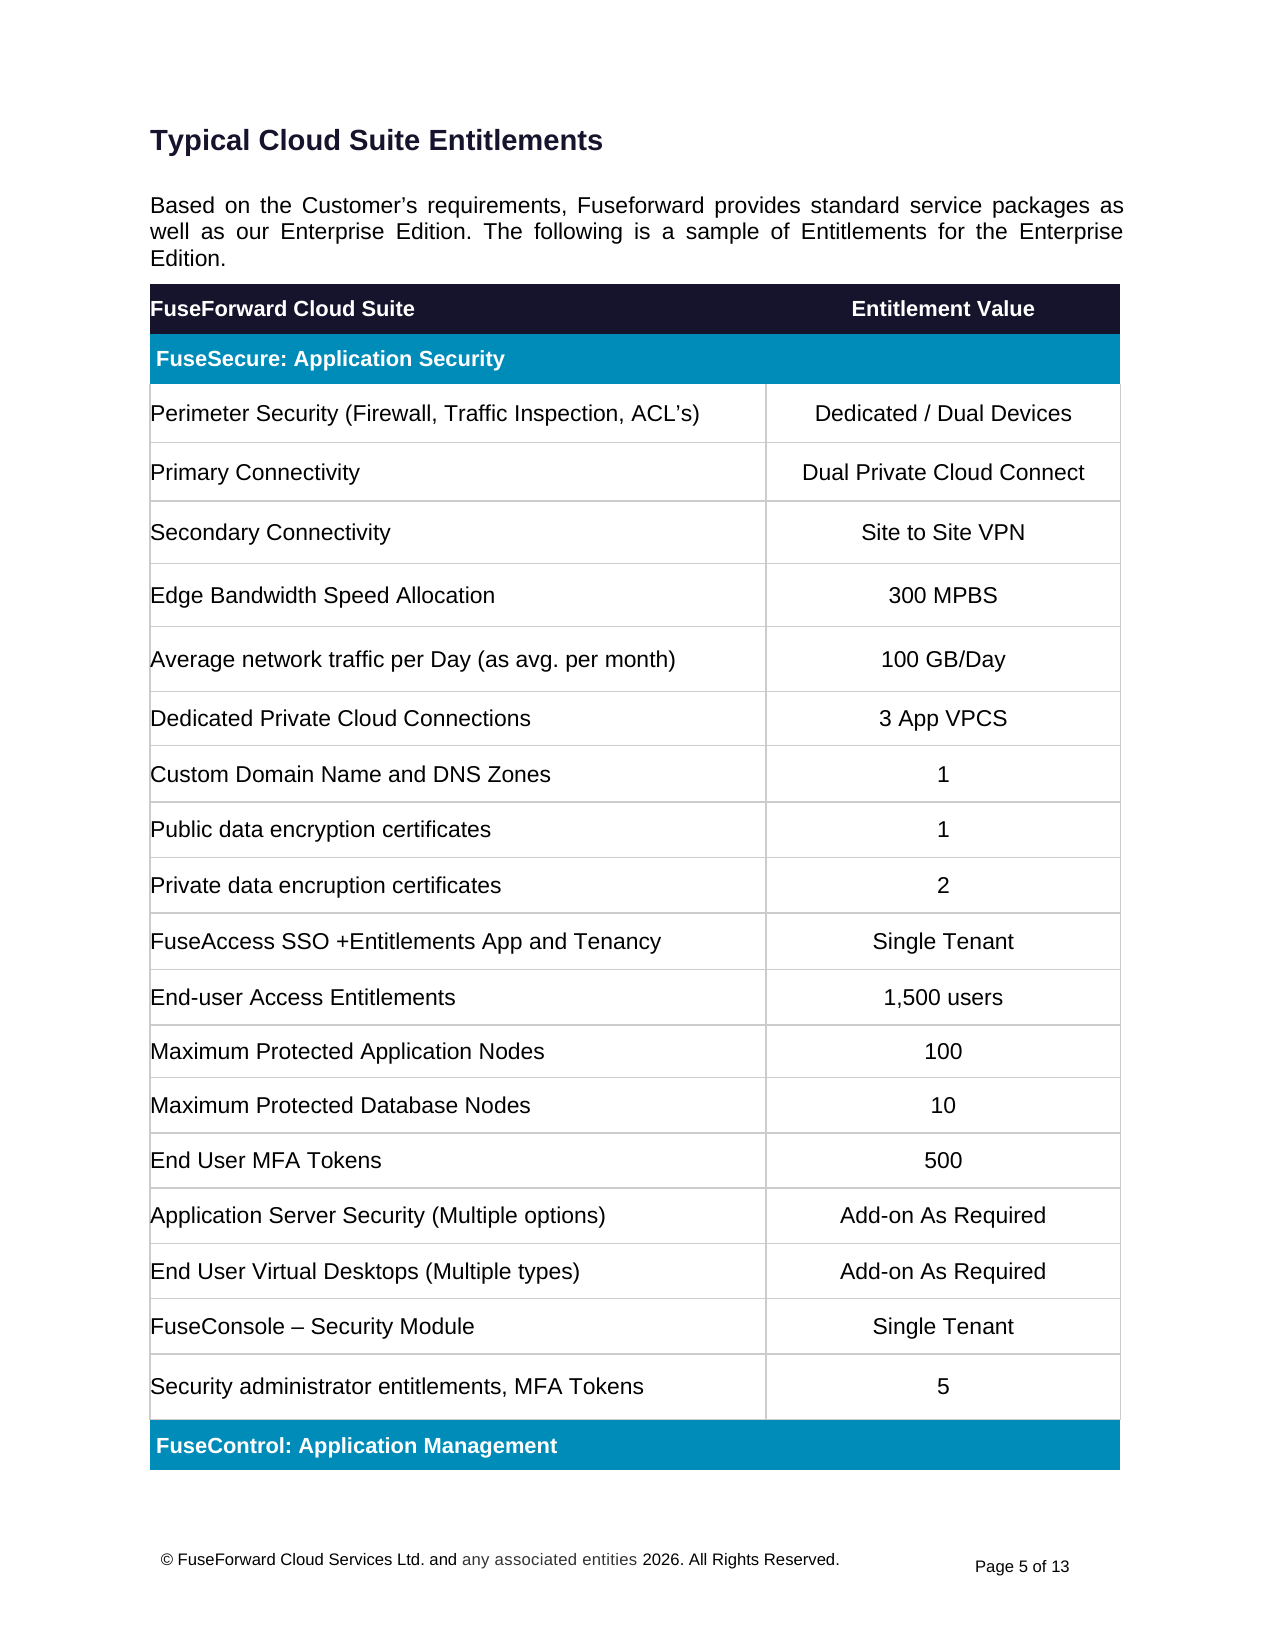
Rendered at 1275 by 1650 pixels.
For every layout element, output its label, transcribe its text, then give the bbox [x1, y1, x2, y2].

table_cell 2 [767, 858, 1120, 912]
table_cell Dedicated Private Cloud Connections [151, 692, 765, 745]
table_cell [1121, 1132, 1125, 1187]
table_cell [1121, 969, 1125, 1024]
table_cell [1121, 563, 1125, 626]
table_cell FuseConsole – Security Module [151, 1299, 765, 1353]
table_cell 1 [767, 746, 1120, 801]
table_cell [1121, 500, 1125, 563]
table_cell 3 App VPCS [767, 692, 1120, 745]
table_cell Application Server Security (Multiple options) [151, 1189, 765, 1242]
table_cell Dedicated / Dual Devices [767, 384, 1120, 442]
table_cell 100 [767, 1026, 1120, 1077]
table_cell [1121, 1077, 1125, 1132]
table_cell [1121, 1243, 1125, 1298]
table_cell [1121, 442, 1125, 500]
table_cell Security administrator entitlements, MFA Tokens [151, 1355, 765, 1418]
table_cell 1,500 users [767, 970, 1120, 1024]
table_cell Add-on As Required [767, 1189, 1120, 1242]
table_cell [1121, 384, 1125, 442]
table_cell Secondary Connectivity [151, 502, 765, 563]
table_cell [1121, 1298, 1125, 1353]
table_cell 100 GB/Day [767, 627, 1120, 691]
table_cell 300 MPBS [767, 564, 1120, 626]
table_cell [766, 1420, 1120, 1470]
text Based on the Customer’s requirements, Fuseforward provides standard service packages as well as our Enterprise Edition. The following is a sample of Entitlements for the Enterprise Edition. [150, 192, 1125, 271]
table_cell [1121, 691, 1125, 745]
table_cell [1121, 626, 1125, 691]
table_cell 1 [767, 803, 1120, 857]
table_cell End User MFA Tokens [151, 1134, 765, 1187]
table_cell 500 [767, 1134, 1120, 1187]
table_cell FuseSecure: Application Security [150, 334, 766, 384]
table_cell 10 [767, 1078, 1120, 1132]
table_cell [1121, 1353, 1125, 1418]
table_cell Single Tenant [767, 914, 1120, 969]
table_cell End-user Access Entitlements [151, 970, 765, 1024]
table_cell Dual Private Cloud Connect [767, 443, 1120, 500]
table_header [1120, 284, 1125, 334]
table_cell Add-on As Required [767, 1244, 1120, 1298]
table_cell [1121, 912, 1125, 969]
table_cell FuseAccess SSO +Entitlements App and Tenancy [151, 914, 765, 969]
table_cell Maximum Protected Database Nodes [151, 1078, 765, 1132]
table_cell End User Virtual Desktops (Multiple types) [151, 1244, 765, 1298]
table_header Entitlement Value [766, 284, 1120, 334]
table_cell Custom Domain Name and DNS Zones [151, 746, 765, 801]
table_cell [1121, 801, 1125, 857]
table_cell Maximum Protected Application Nodes [151, 1026, 765, 1077]
table_cell [1121, 745, 1125, 801]
table_cell [1121, 857, 1125, 912]
table_cell [766, 334, 1120, 384]
subtitle Typical Cloud Suite Entitlements [150, 123, 1125, 157]
table_cell Primary Connectivity [151, 443, 765, 500]
table_cell Edge Bandwidth Speed Allocation [151, 564, 765, 626]
table_cell Site to Site VPN [767, 502, 1120, 563]
table_cell 5 [767, 1355, 1120, 1418]
table_cell Perimeter Security (Firewall, Traffic Inspection, ACL’s) [151, 384, 765, 442]
table_cell Public data encryption certificates [151, 803, 765, 857]
table_cell [1121, 1187, 1125, 1242]
table_cell Average network traffic per Day (as avg. per month) [151, 627, 765, 691]
table_cell Private data encruption certificates [151, 858, 765, 912]
table_cell [1121, 1024, 1125, 1077]
table_cell Single Tenant [767, 1299, 1120, 1353]
table_cell FuseControl: Application Management [150, 1420, 766, 1470]
table_cell [1120, 1419, 1125, 1470]
table_cell [1120, 334, 1125, 384]
table_header FuseForward Cloud Suite [150, 284, 766, 334]
